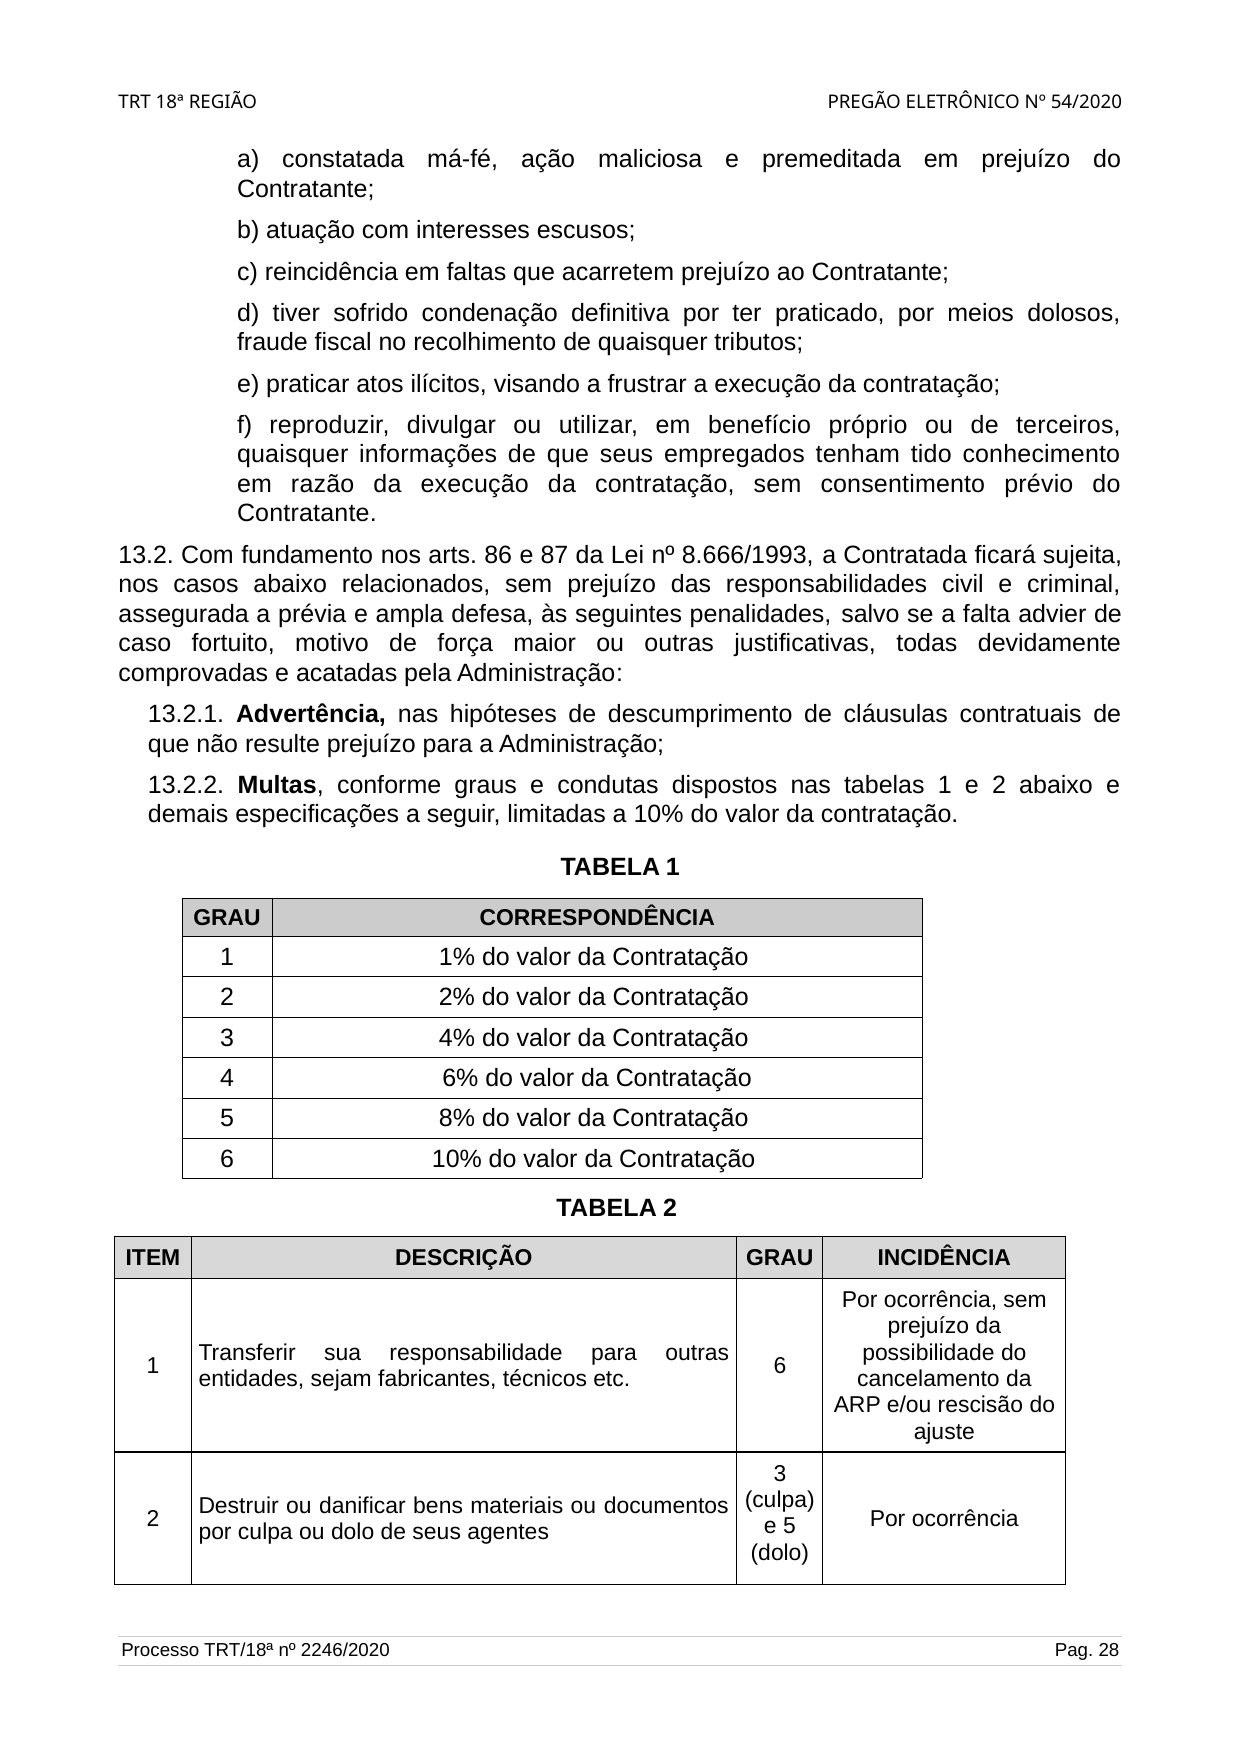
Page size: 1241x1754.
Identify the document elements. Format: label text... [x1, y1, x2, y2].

table_cell Por ocorrência [823, 1453, 1065, 1584]
table_cell 1% do valor da Contratação [273, 937, 922, 976]
table_cell 6% do valor da Contratação [273, 1058, 922, 1097]
table_cell 2 [183, 977, 272, 1017]
table_cell 5 [183, 1099, 272, 1138]
table_cell 2% do valor da Contratação [273, 977, 922, 1017]
text a) constatada má-fé, ação maliciosa e premeditada em prejuízo do Contratante; [237, 143, 1122, 202]
table_header ITEM [115, 1237, 191, 1278]
text b) atuação com interesses escusos; [237, 214, 1122, 244]
table_header INCIDÊNCIA [823, 1237, 1065, 1278]
table_cell 3 (culpa) e 5 (dolo) [737, 1453, 822, 1584]
table_cell 10% do valor da Contratação [273, 1139, 922, 1178]
table_cell 8% do valor da Contratação [273, 1099, 922, 1138]
table_cell 1 [115, 1279, 191, 1451]
table_header CORRESPONDÊNCIA [273, 899, 922, 936]
text e) praticar atos ilícitos, visando a frustrar a execução da contratação; [237, 368, 1122, 397]
text f) reproduzir, divulgar ou utilizar, em benefício próprio ou de terceiros, quaisquer informações de que seus empregados tenham tido conhecimento em razão da execução da contratação, sem consentimento prévio do Contratante. [237, 409, 1122, 527]
text 13.2.1. Advertência, nas hipóteses de descumprimento de cláusulas contratuais de que não resulte prejuízo para a Administração; [148, 698, 1122, 757]
table_cell 4 [183, 1058, 272, 1097]
table_cell 1 [183, 937, 272, 976]
table_cell 3 [183, 1018, 272, 1057]
text 13.2. Com fundamento nos arts. 86 e 87 da Lei nº 8.666/1993, a Contratada ficará sujeita, nos casos abaixo relacionados, sem prejuízo das responsabilidades civil e criminal, assegurada a prévia e ampla defesa, às seguintes penalidades, salvo se a falta advier de caso fortuito, motivo de força maior ou outras justificativas, todas devidamente comprovadas e acatadas pela Administração: [118, 539, 1122, 686]
table_cell 6 [183, 1139, 272, 1178]
table_cell 6 [737, 1279, 822, 1451]
table_cell 2 [115, 1453, 191, 1584]
table_header GRAU [737, 1237, 822, 1278]
text 13.2.2. Multas, conforme graus e condutas dispostos nas tabelas 1 e 2 abaixo e demais especificações a seguir, limitadas a 10% do valor da contratação. [148, 769, 1122, 828]
table_cell 4% do valor da Contratação [273, 1018, 922, 1057]
table_header GRAU [183, 899, 272, 936]
text d) tiver sofrido condenação definitiva por ter praticado, por meios dolosos, fraude fiscal no recolhimento de quaisquer tributos; [237, 297, 1122, 356]
table_cell Transferir sua responsabilidade para outras entidades, sejam fabricantes, técnicos etc. [192, 1279, 736, 1451]
table_header DESCRIÇÃO [192, 1237, 736, 1278]
table_cell Destruir ou danificar bens materiais ou documentos por culpa ou dolo de seus agentes [192, 1453, 736, 1584]
text TABELA 1 [118, 852, 1122, 881]
text c) reincidência em faltas que acarretem prejuízo ao Contratante; [237, 256, 1122, 285]
table_cell Por ocorrência, sem prejuízo da possibilidade do cancelamento da ARP e/ou rescisão do ajuste [823, 1279, 1065, 1451]
text TABELA 2 [118, 1192, 1122, 1221]
